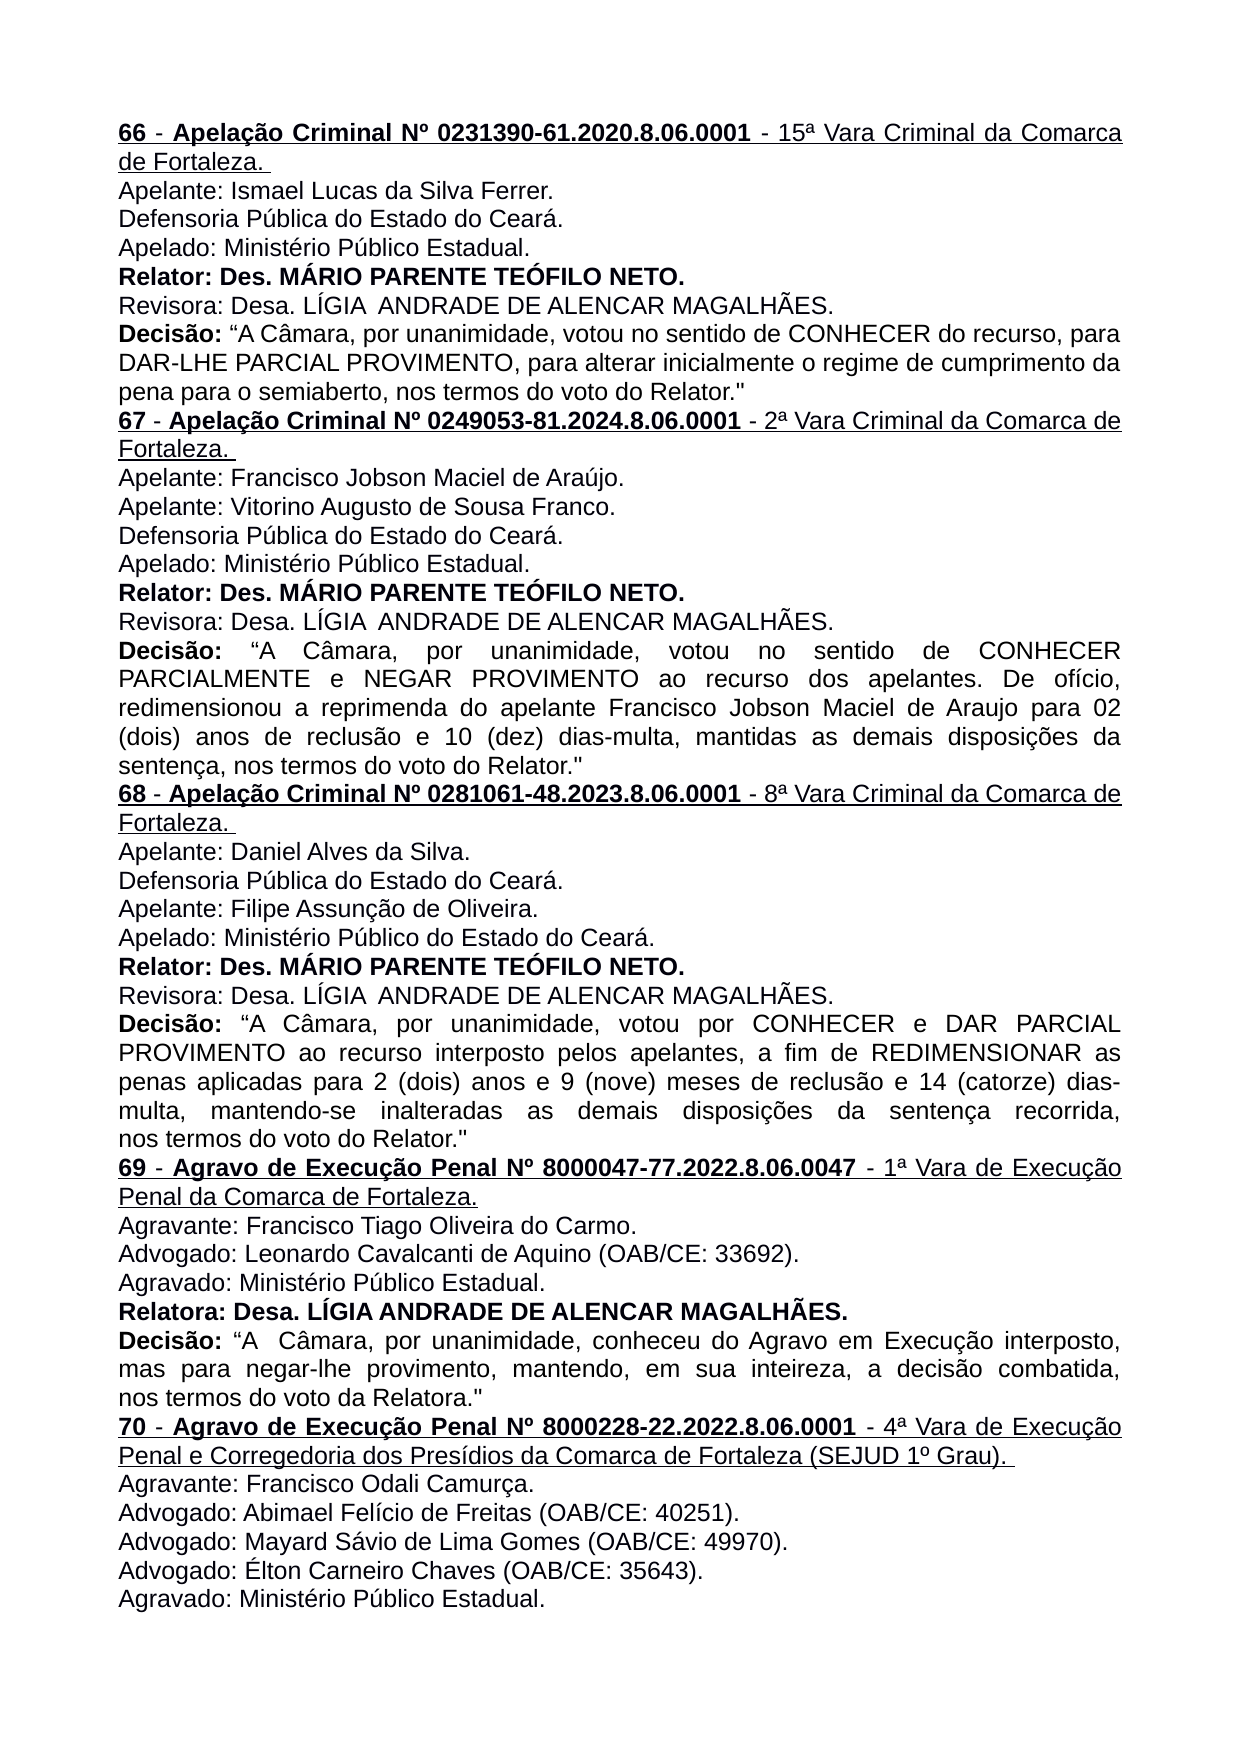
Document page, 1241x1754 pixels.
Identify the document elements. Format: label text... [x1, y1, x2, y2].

text Agravado: Ministério Público Estadual. [118, 1268, 1122, 1297]
text Apelante: Ismael Lucas da Silva Ferrer. [118, 176, 1122, 204]
text Fortaleza. [118, 432, 1122, 463]
text Apelante: Filipe Assunção de Oliveira. [118, 894, 1122, 923]
text 67 - Apelação Criminal Nº 0249053-81.2024.8.06.0001 - 2ª Vara Criminal da Comarca de [118, 406, 1122, 431]
text 66 - Apelação Criminal Nº 0231390-61.2020.8.06.0001 - 15ª Vara Criminal da Comarca [118, 118, 1122, 143]
text Decisão: “A Câmara, por unanimidade, votou no sentido de CONHECER PARCIALMENTE e NEGAR PROVIMENTO ao recurso dos apelantes. De ofício, redimensionou a reprimenda do apelante Francisco Jobson Maciel de Araujo para 02 (dois) anos de reclusão e 10 (dez) dias-multa, mantidas as demais disposições da sentença, nos termos do voto do Relator." [118, 636, 1122, 779]
text Advogado: Leonardo Cavalcanti de Aquino (OAB/CE: 33692). [118, 1239, 1122, 1268]
text Penal da Comarca de Fortaleza. [118, 1179, 1122, 1211]
text Defensoria Pública do Estado do Ceará. [118, 866, 1122, 894]
text Decisão: “A Câmara, por unanimidade, votou no sentido de CONHECER do recurso, para DAR-LHE PARCIAL PROVIMENTO, para alterar inicialmente o regime de cumprimento da pena para o semiaberto, nos termos do voto do Relator." [118, 319, 1122, 406]
text Apelante: Daniel Alves da Silva. [118, 837, 1122, 866]
text Agravado: Ministério Público Estadual. [118, 1584, 1122, 1613]
text Agravante: Francisco Tiago Oliveira do Carmo. [118, 1211, 1122, 1239]
text Agravante: Francisco Odali Camurça. [118, 1469, 1122, 1498]
text Relator: Des. MÁRIO PARENTE TEÓFILO NETO. [118, 578, 1122, 607]
text Apelante: Francisco Jobson Maciel de Araújo. [118, 463, 1122, 492]
text 69 - Agravo de Execução Penal Nº 8000047-77.2022.8.06.0047 - 1ª Vara de Execução [118, 1153, 1122, 1178]
text Apelado: Ministério Público Estadual. [118, 549, 1122, 578]
text de Fortaleza. [118, 144, 1122, 176]
text Advogado: Mayard Sávio de Lima Gomes (OAB/CE: 49970). [118, 1527, 1122, 1556]
text Decisão: “A Câmara, por unanimidade, votou por CONHECER e DAR PARCIAL PROVIMENTO ao recurso interposto pelos apelantes, a fim de REDIMENSIONAR as penas aplicadas para 2 (dois) anos e 9 (nove) meses de reclusão e 14 (catorze) dias-multa, mantendo-se inalteradas as demais disposições da sentença recorrida, nos termos do voto do Relator." [118, 1009, 1122, 1153]
text Revisora: Desa. LÍGIA ANDRADE DE ALENCAR MAGALHÃES. [118, 291, 1122, 319]
text Apelante: Vitorino Augusto de Sousa Franco. [118, 492, 1122, 521]
text Defensoria Pública do Estado do Ceará. [118, 521, 1122, 549]
text 70 - Agravo de Execução Penal Nº 8000228-22.2022.8.06.0001 - 4ª Vara de Execução [118, 1412, 1122, 1437]
text Relator: Des. MÁRIO PARENTE TEÓFILO NETO. [118, 952, 1122, 981]
text Apelado: Ministério Público do Estado do Ceará. [118, 923, 1122, 952]
text Decisão: “A Câmara, por unanimidade, conheceu do Agravo em Execução interposto, mas para negar-lhe provimento, mantendo, em sua inteireza, a decisão combatida, nos termos do voto da Relatora." [118, 1326, 1122, 1412]
text Relatora: Desa. LÍGIA ANDRADE DE ALENCAR MAGALHÃES. [118, 1297, 1122, 1326]
text Advogado: Élton Carneiro Chaves (OAB/CE: 35643). [118, 1556, 1122, 1584]
text 68 - Apelação Criminal Nº 0281061-48.2023.8.06.0001 - 8ª Vara Criminal da Comarca de [118, 779, 1122, 804]
text Penal e Corregedoria dos Presídios da Comarca de Fortaleza (SEJUD 1º Grau). [118, 1438, 1122, 1469]
text Defensoria Pública do Estado do Ceará. [118, 204, 1122, 233]
text Fortaleza. [118, 806, 1122, 837]
text Revisora: Desa. LÍGIA ANDRADE DE ALENCAR MAGALHÃES. [118, 607, 1122, 636]
text Relator: Des. MÁRIO PARENTE TEÓFILO NETO. [118, 262, 1122, 291]
text Apelado: Ministério Público Estadual. [118, 233, 1122, 262]
text Advogado: Abimael Felício de Freitas (OAB/CE: 40251). [118, 1498, 1122, 1527]
text Revisora: Desa. LÍGIA ANDRADE DE ALENCAR MAGALHÃES. [118, 981, 1122, 1009]
